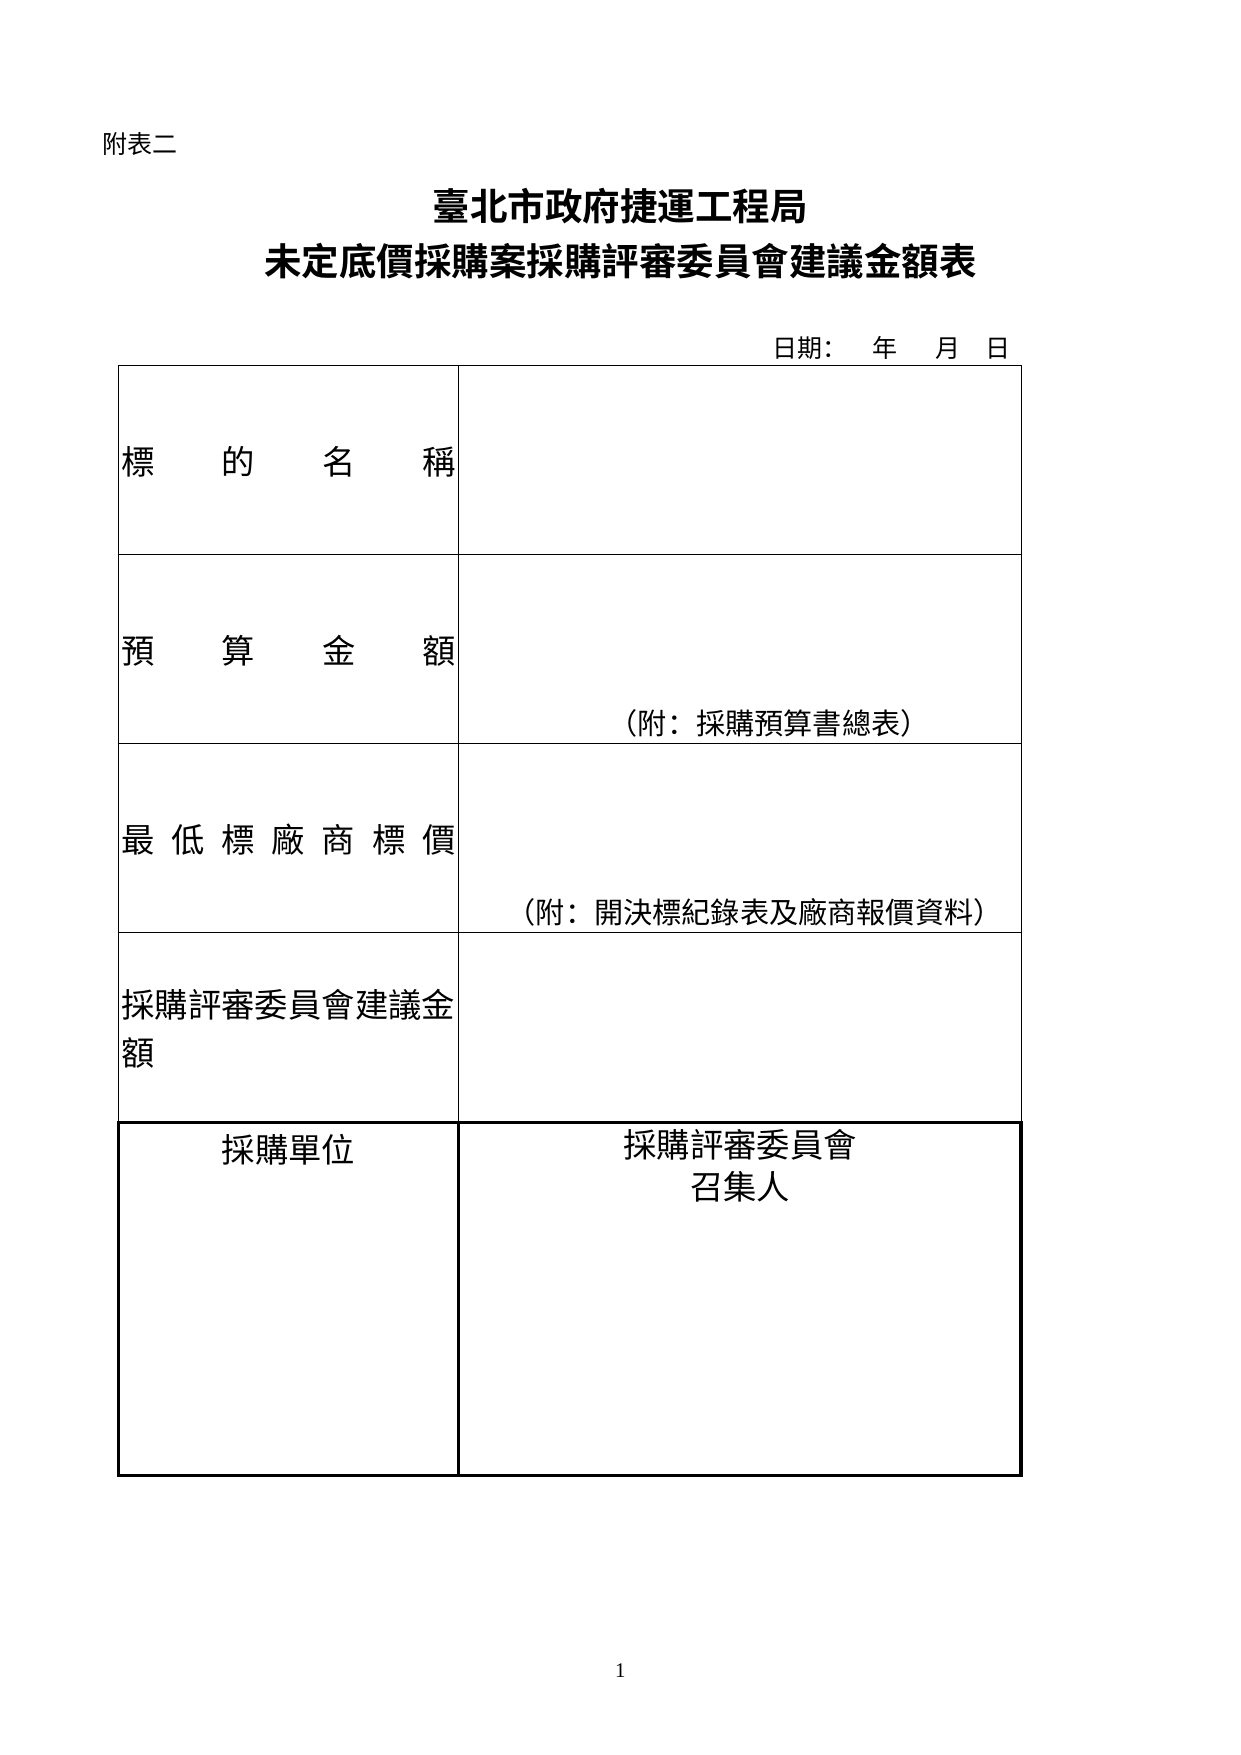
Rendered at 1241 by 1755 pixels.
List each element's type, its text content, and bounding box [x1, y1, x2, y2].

table_cell （附：開決標紀錄表及廠商報價資料） [459, 744, 1021, 932]
table_cell 最低標廠商標價 [119, 744, 458, 932]
table_cell 採購評審委員會 召集人 [460, 1124, 1019, 1474]
table_header [459, 366, 1021, 554]
text 臺北市政府捷運工程局 [118, 177, 1122, 231]
text 附表二 [102, 123, 447, 161]
table_cell 採購單位 [120, 1124, 457, 1474]
table_cell 採購評審委員會建議金額 [119, 933, 458, 1121]
table_header 標的名稱 [119, 366, 458, 554]
text 日期： 年 月 日 [118, 327, 1122, 365]
text [93, 114, 456, 183]
table_cell （附：採購預算書總表） [459, 555, 1021, 743]
table_cell 預算金額 [119, 555, 458, 743]
text 未定底價採購案採購評審委員會建議金額表 [118, 231, 1122, 286]
table_cell [459, 933, 1021, 1121]
